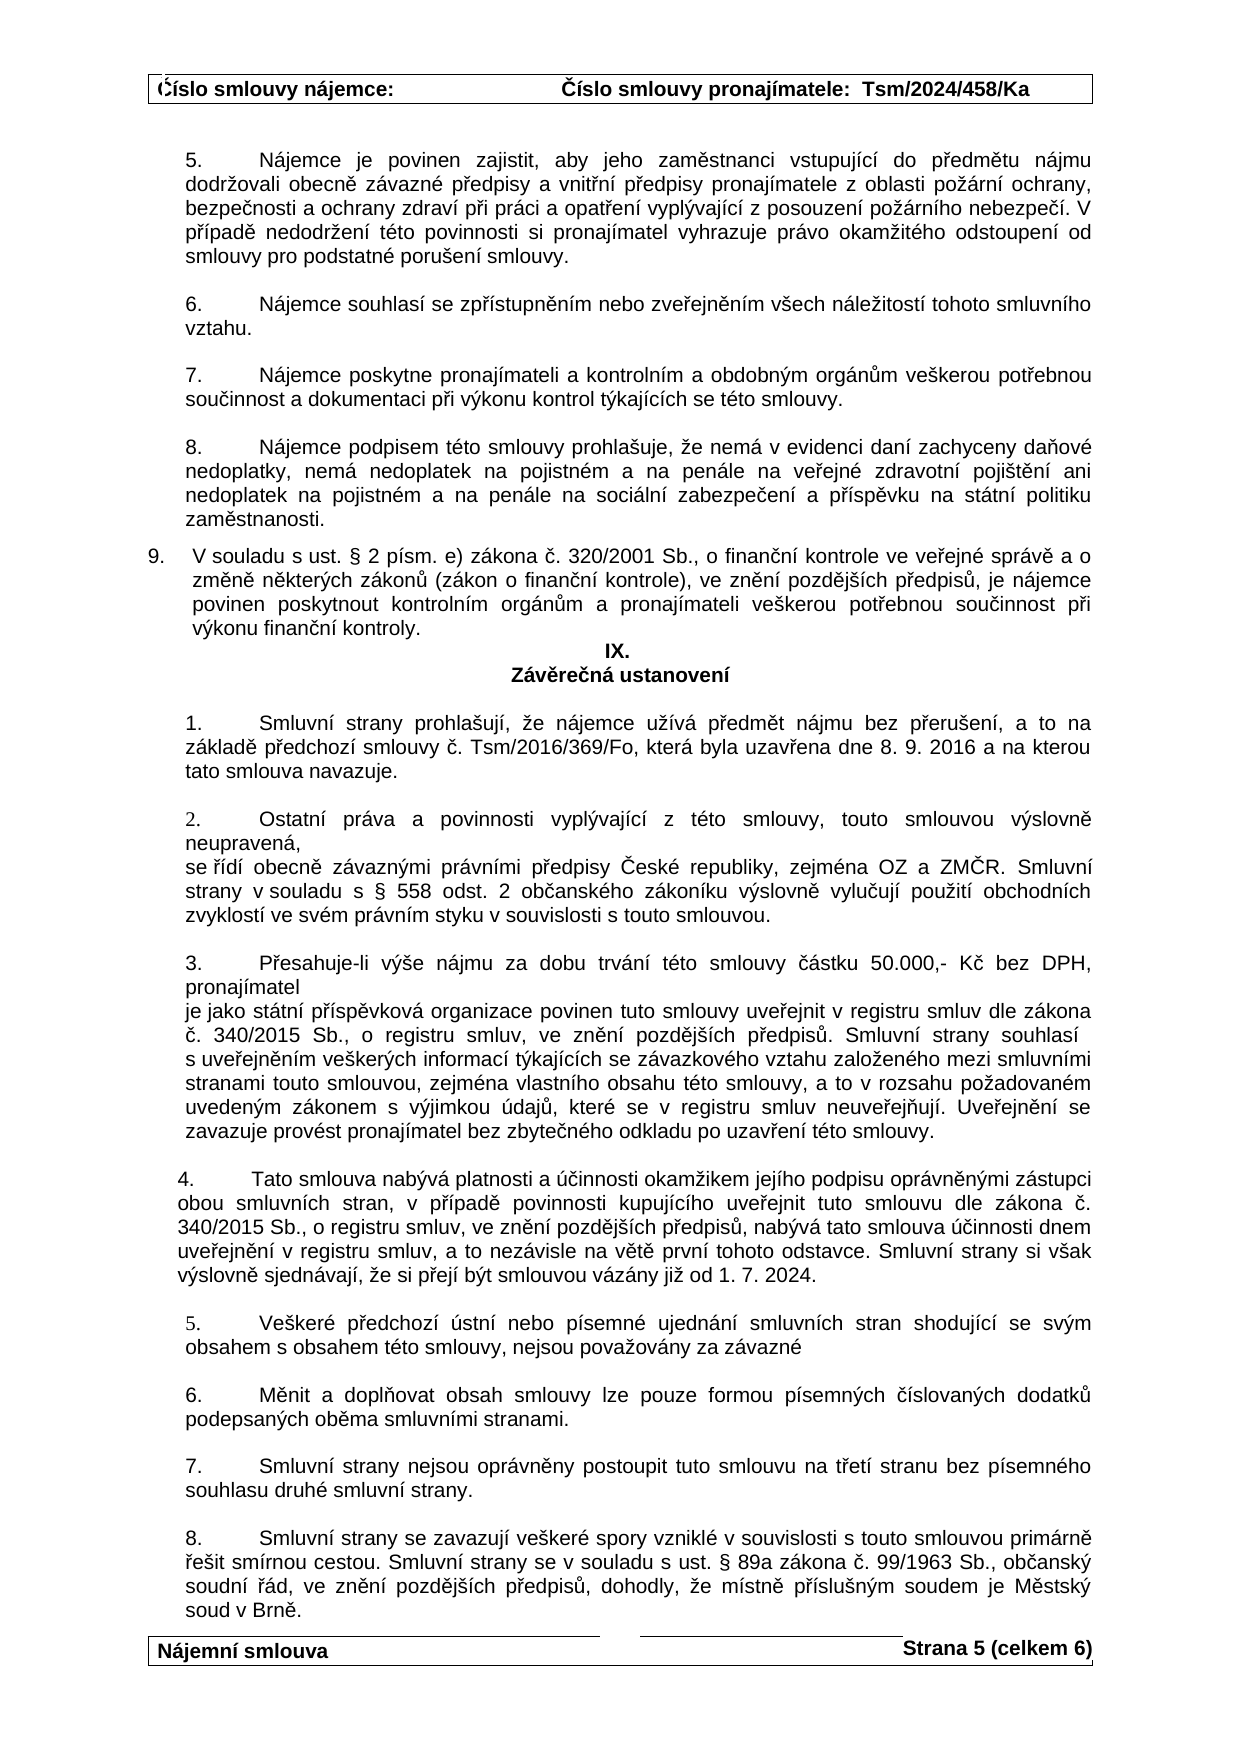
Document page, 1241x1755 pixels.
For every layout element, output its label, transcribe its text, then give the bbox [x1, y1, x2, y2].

text Závěrečná ustanovení [148, 663, 1093, 687]
list Veškeré předchozí ústní nebo písemné ujednání smluvních stran shodující se svým obsahem s obsahem této smlouvy, nejsou považovány za závazné [185, 1310, 1093, 1358]
list Smluvní strany se zavazují veškeré spory vzniklé v souvislosti s touto smlouvou primárně řešit smírnou cestou. Smluvní strany se v souladu s ust. § 89a zákona č. 99/1963 Sb., občanský soudní řád, ve znění pozdějších předpisů, dohodly, že místně příslušným soudem je Městský soud v Brně. [185, 1526, 1093, 1622]
list Smluvní strany prohlašují, že nájemce užívá předmět nájmu bez přerušení, a to na základě předchozí smlouvy č. Tsm/2016/369/Fo, která byla uzavřena dne 8. 9. 2016 a na kterou tato smlouva navazuje. [185, 711, 1093, 783]
list Nájemce je povinen zajistit, aby jeho zaměstnanci vstupující do předmětu nájmu dodržovali obecně závazné předpisy a vnitřní předpisy pronajímatele z oblasti požární ochrany, bezpečnosti a ochrany zdraví při práci a opatření vyplývající z posouzení požárního nebezpečí. V případě nedodržení této povinnosti si pronajímatel vyhrazuje právo okamžitého odstoupení od smlouvy pro podstatné porušení smlouvy. [185, 148, 1093, 267]
list Měnit a doplňovat obsah smlouvy lze pouze formou písemných číslovaných dodatků podepsaných oběma smluvními stranami. [185, 1382, 1093, 1430]
list Ostatní práva a povinnosti vyplývající z této smlouvy, touto smlouvou výslovně neupravená, se řídí obecně závaznými právními předpisy České republiky, zejména OZ a ZMČR. Smluvní strany v souladu s § 558 odst. 2 občanského zákoníku výslovně vylučují použití obchodních zvyklostí ve svém právním styku v souvislosti s touto smlouvou. [185, 807, 1093, 927]
list Nájemce podpisem této smlouvy prohlašuje, že nemá v evidenci daní zachyceny daňové nedoplatky, nemá nedoplatek na pojistném a na penále na veřejné zdravotní pojištění ani nedoplatek na pojistném a na penále na sociální zabezpečení a příspěvku na státní politiku zaměstnanosti. [185, 435, 1093, 531]
list Smluvní strany nejsou oprávněny postoupit tuto smlouvu na třetí stranu bez písemného souhlasu druhé smluvní strany. [185, 1454, 1093, 1502]
list Přesahuje-li výše nájmu za dobu trvání této smlouvy částku 50.000,- Kč bez DPH, pronajímatel je jako státní příspěvková organizace povinen tuto smlouvy uveřejnit v registru smluv dle zákona č. 340/2015 Sb., o registru smluv, ve znění pozdějších předpisů. Smluvní strany souhlasí s uveřejněním veškerých informací týkajících se závazkového vztahu založeného mezi smluvními stranami touto smlouvou, zejména vlastního obsahu této smlouvy, a to v rozsahu požadovaném uvedeným zákonem s výjimkou údajů, které se v registru smluv neuveřejňují. Uveřejnění se zavazuje provést pronajímatel bez zbytečného odkladu po uzavření této smlouvy. [185, 951, 1093, 1143]
list Nájemce souhlasí se zpřístupněním nebo zveřejněním všech náležitostí tohoto smluvního vztahu. [185, 291, 1093, 339]
list Nájemce poskytne pronajímateli a kontrolním a obdobným orgánům veškerou potřebnou součinnost a dokumentaci při výkonu kontrol týkajících se této smlouvy. [185, 363, 1093, 411]
list Tato smlouva nabývá platnosti a účinnosti okamžikem jejího podpisu oprávněnými zástupci obou smluvních stran, v případě povinnosti kupujícího uveřejnit tuto smlouvu dle zákona č. 340/2015 Sb., o registru smluv, ve znění pozdějších předpisů, nabývá tato smlouva účinnosti dnem uveřejnění v registru smluv, a to nezávisle na větě první tohoto odstavce. Smluvní strany si však výslovně sjednávají, že si přejí být smlouvou vázány již od 1. 7. 2024. [177, 1167, 1093, 1286]
list V souladu s ust. § 2 písm. e) zákona č. 320/2001 Sb., o finanční kontrole ve veřejné správě a o změně některých zákonů (zákon o finanční kontrole), ve znění pozdějších předpisů, je nájemce povinen poskytnout kontrolním orgánům a pronajímateli veškerou potřebnou součinnost při výkonu finanční kontroly. [148, 543, 1093, 639]
text IX. [148, 639, 1093, 663]
